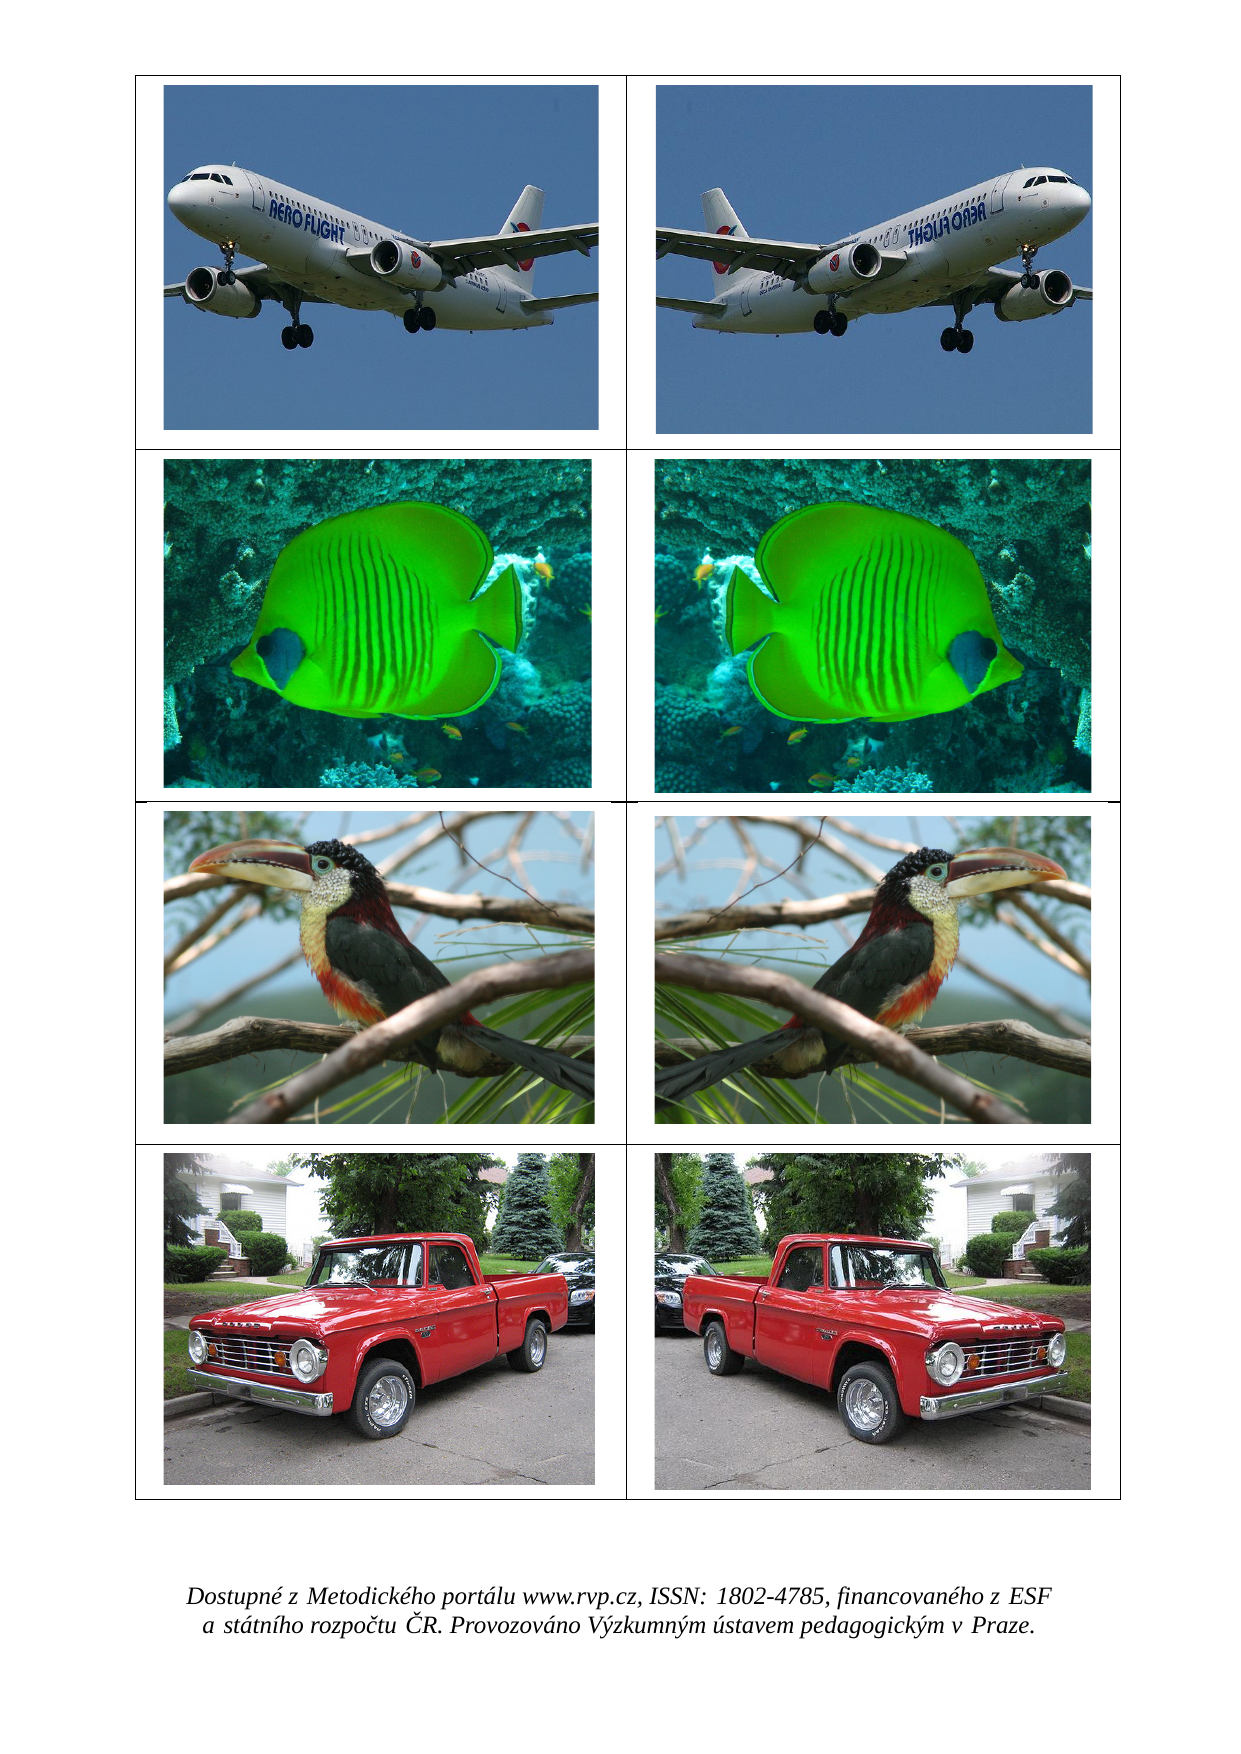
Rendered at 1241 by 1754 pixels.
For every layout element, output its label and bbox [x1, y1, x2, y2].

picture [654, 1153, 1091, 1490]
picture [654, 833, 1092, 1124]
picture [655, 85, 1093, 434]
picture [654, 459, 1092, 793]
table_cell [627, 803, 1120, 1144]
table_cell [136, 1145, 626, 1498]
picture [163, 85, 599, 429]
picture [163, 811, 595, 1124]
table_header [627, 76, 1120, 449]
table_header [136, 76, 626, 449]
picture [163, 1153, 595, 1485]
table_cell [136, 450, 626, 801]
table_cell [627, 1145, 1120, 1498]
picture [163, 459, 592, 788]
table_cell [627, 450, 1120, 801]
table_cell [136, 803, 626, 1144]
